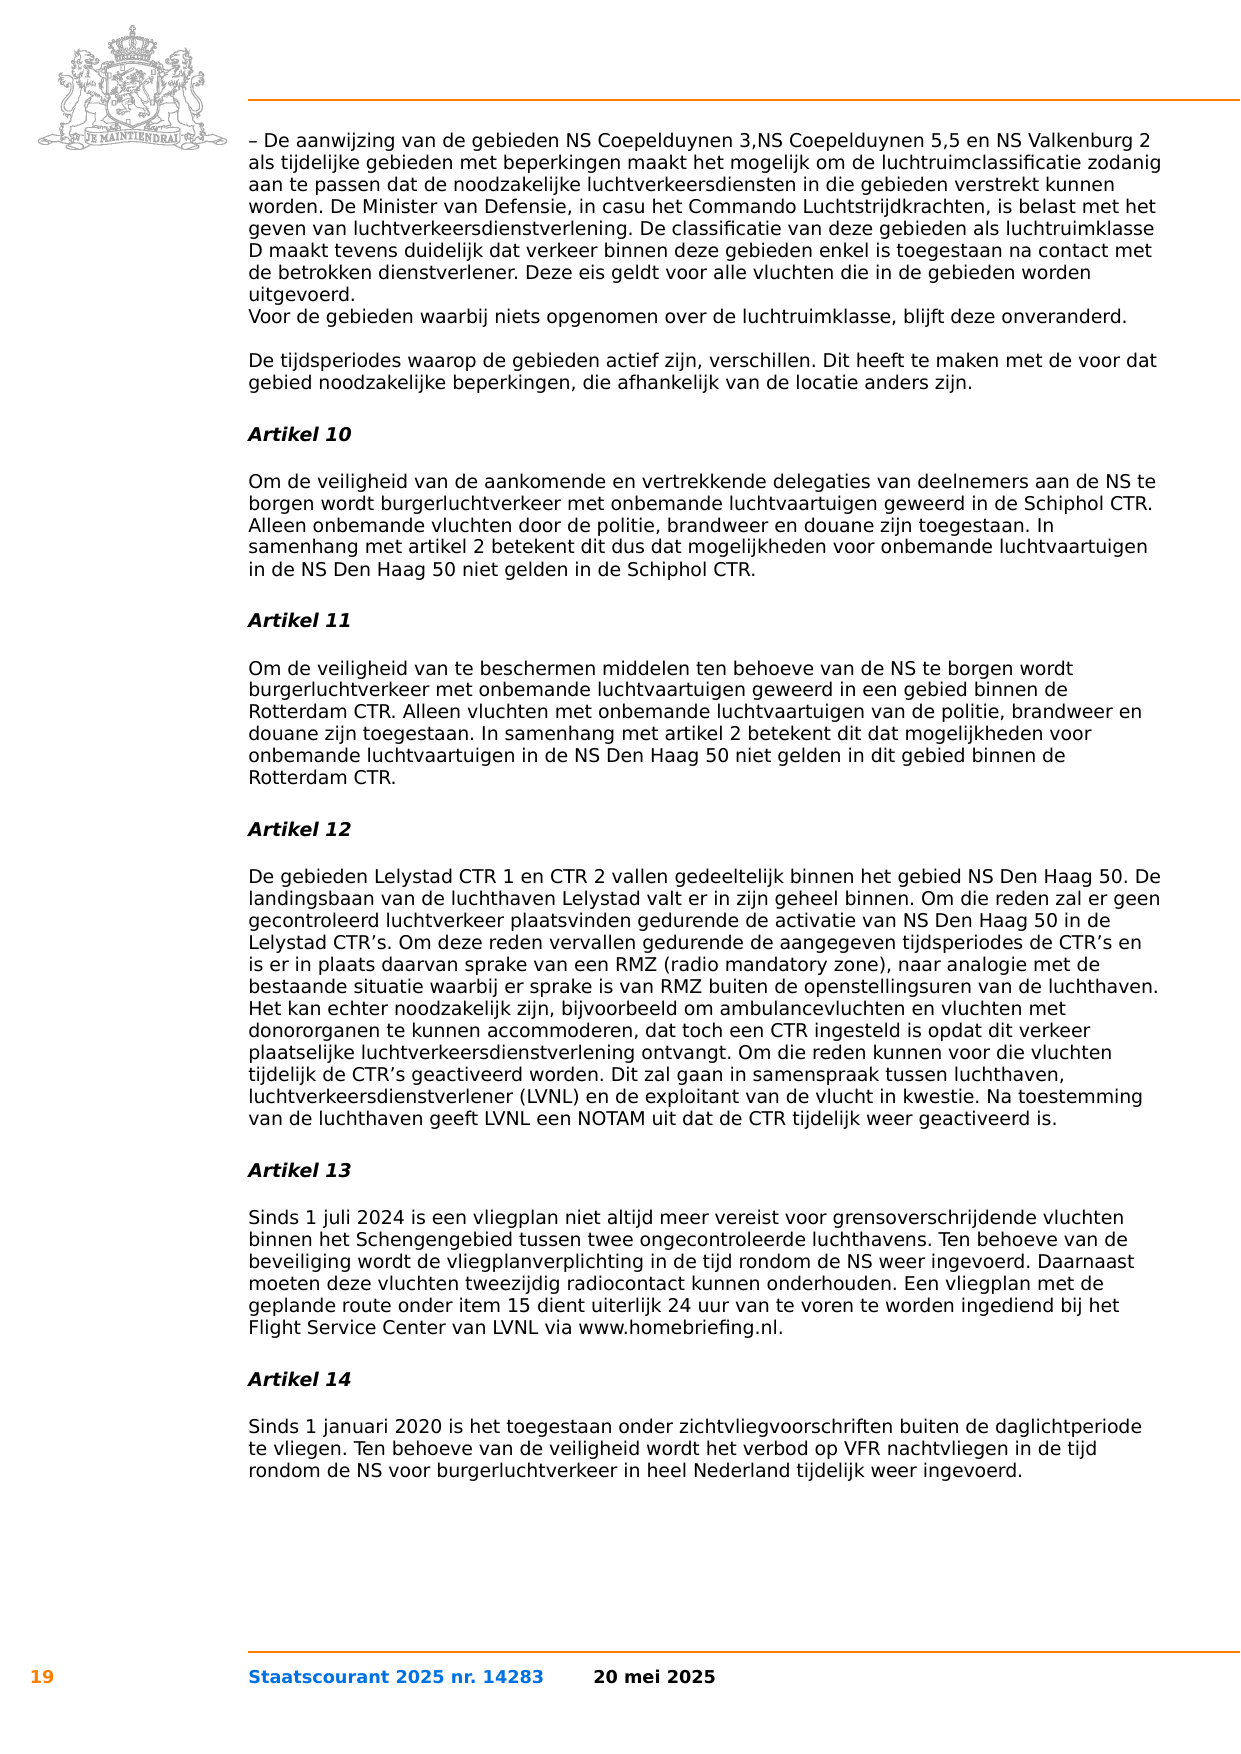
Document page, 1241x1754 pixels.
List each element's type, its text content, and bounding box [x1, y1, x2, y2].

text Voor de gebieden waarbij niets opgenomen over de luchtruimklasse, blijft deze onveranderd. [248, 306, 1163, 328]
subtitle Artikel 11 [248, 610, 1163, 632]
text Sinds 1 januari 2020 is het toegestaan onder zichtvliegvoorschriften buiten de daglichtperiode te vliegen. Ten behoeve van de veiligheid wordt het verbod op VFR nachtvliegen in de tijd rondom de NS voor burgerluchtverkeer in heel Nederland tijdelijk weer ingevoerd. [248, 1416, 1163, 1482]
text – De aanwijzing van de gebieden NS Coepelduynen 3,NS Coepelduynen 5,5 en NS Valkenburg 2 als tijdelijke gebieden met beperkingen maakt het mogelijk om de luchtruimclassificatie zodanig aan te passen dat de noodzakelijke luchtverkeersdiensten in die gebieden verstrekt kunnen worden. De Minister van Defensie, in casu het Commando Luchtstrijdkrachten, is belast met het geven van luchtverkeersdienstverlening. De classificatie van deze gebieden als luchtruimklasse D maakt tevens duidelijk dat verkeer binnen deze gebieden enkel is toegestaan na contact met de betrokken dienstverlener. Deze eis geldt voor alle vluchten die in de gebieden worden uitgevoerd. [248, 130, 1163, 306]
text De gebieden Lelystad CTR 1 en CTR 2 vallen gedeeltelijk binnen het gebied NS Den Haag 50. De landingsbaan van de luchthaven Lelystad valt er in zijn geheel binnen. Om die reden zal er geen gecontroleerd luchtverkeer plaatsvinden gedurende de activatie van NS Den Haag 50 in de Lelystad CTR’s. Om deze reden vervallen gedurende de aangegeven tijdsperiodes de CTR’s en is er in plaats daarvan sprake van een RMZ (radio mandatory zone), naar analogie met de bestaande situatie waarbij er sprake is van RMZ buiten de openstellingsuren van de luchthaven. Het kan echter noodzakelijk zijn, bijvoorbeeld om ambulancevluchten en vluchten met donororganen te kunnen accommoderen, dat toch een CTR ingesteld is opdat dit verkeer plaatselijke luchtverkeersdienstverlening ontvangt. Om die reden kunnen voor die vluchten tijdelijk de CTR’s geactiveerd worden. Dit zal gaan in samenspraak tussen luchthaven, luchtverkeersdienstverlener (LVNL) en de exploitant van de vlucht in kwestie. Na toestemming van de luchthaven geeft LVNL een NOTAM uit dat de CTR tijdelijk weer geactiveerd is. [248, 866, 1163, 1130]
subtitle Artikel 14 [248, 1369, 1163, 1391]
picture [38, 25, 227, 150]
text Om de veiligheid van de aankomende en vertrekkende delegaties van deelnemers aan de NS te borgen wordt burgerluchtverkeer met onbemande luchtvaartuigen geweerd in de Schiphol CTR. Alleen onbemande vluchten door de politie, brandweer en douane zijn toegestaan. In samenhang met artikel 2 betekent dit dus dat mogelijkheden voor onbemande luchtvaartuigen in de NS Den Haag 50 niet gelden in de Schiphol CTR. [248, 471, 1163, 580]
text De tijdsperiodes waarop de gebieden actief zijn, verschillen. Dit heeft te maken met de voor dat gebied noodzakelijke beperkingen, die afhankelijk van de locatie anders zijn. [248, 349, 1163, 393]
subtitle Artikel 13 [248, 1160, 1163, 1182]
text Sinds 1 juli 2024 is een vliegplan niet altijd meer vereist voor grensoverschrijdende vluchten binnen het Schengengebied tussen twee ongecontroleerde luchthavens. Ten behoeve van de beveiliging wordt de vliegplanverplichting in de tijd rondom de NS weer ingevoerd. Daarnaast moeten deze vluchten tweezijdig radiocontact kunnen onderhouden. Een vliegplan met de geplande route onder item 15 dient uiterlijk 24 uur van te voren te worden ingediend bij het Flight Service Center van LVNL via www.homebriefing.nl. [248, 1207, 1163, 1339]
subtitle Artikel 12 [248, 819, 1163, 841]
text Om de veiligheid van te beschermen middelen ten behoeve van de NS te borgen wordt burgerluchtverkeer met onbemande luchtvaartuigen geweerd in een gebied binnen de Rotterdam CTR. Alleen vluchten met onbemande luchtvaartuigen van de politie, brandweer en douane zijn toegestaan. In samenhang met artikel 2 betekent dit dat mogelijkheden voor onbemande luchtvaartuigen in de NS Den Haag 50 niet gelden in dit gebied binnen de Rotterdam CTR. [248, 657, 1163, 789]
subtitle Artikel 10 [248, 423, 1163, 446]
